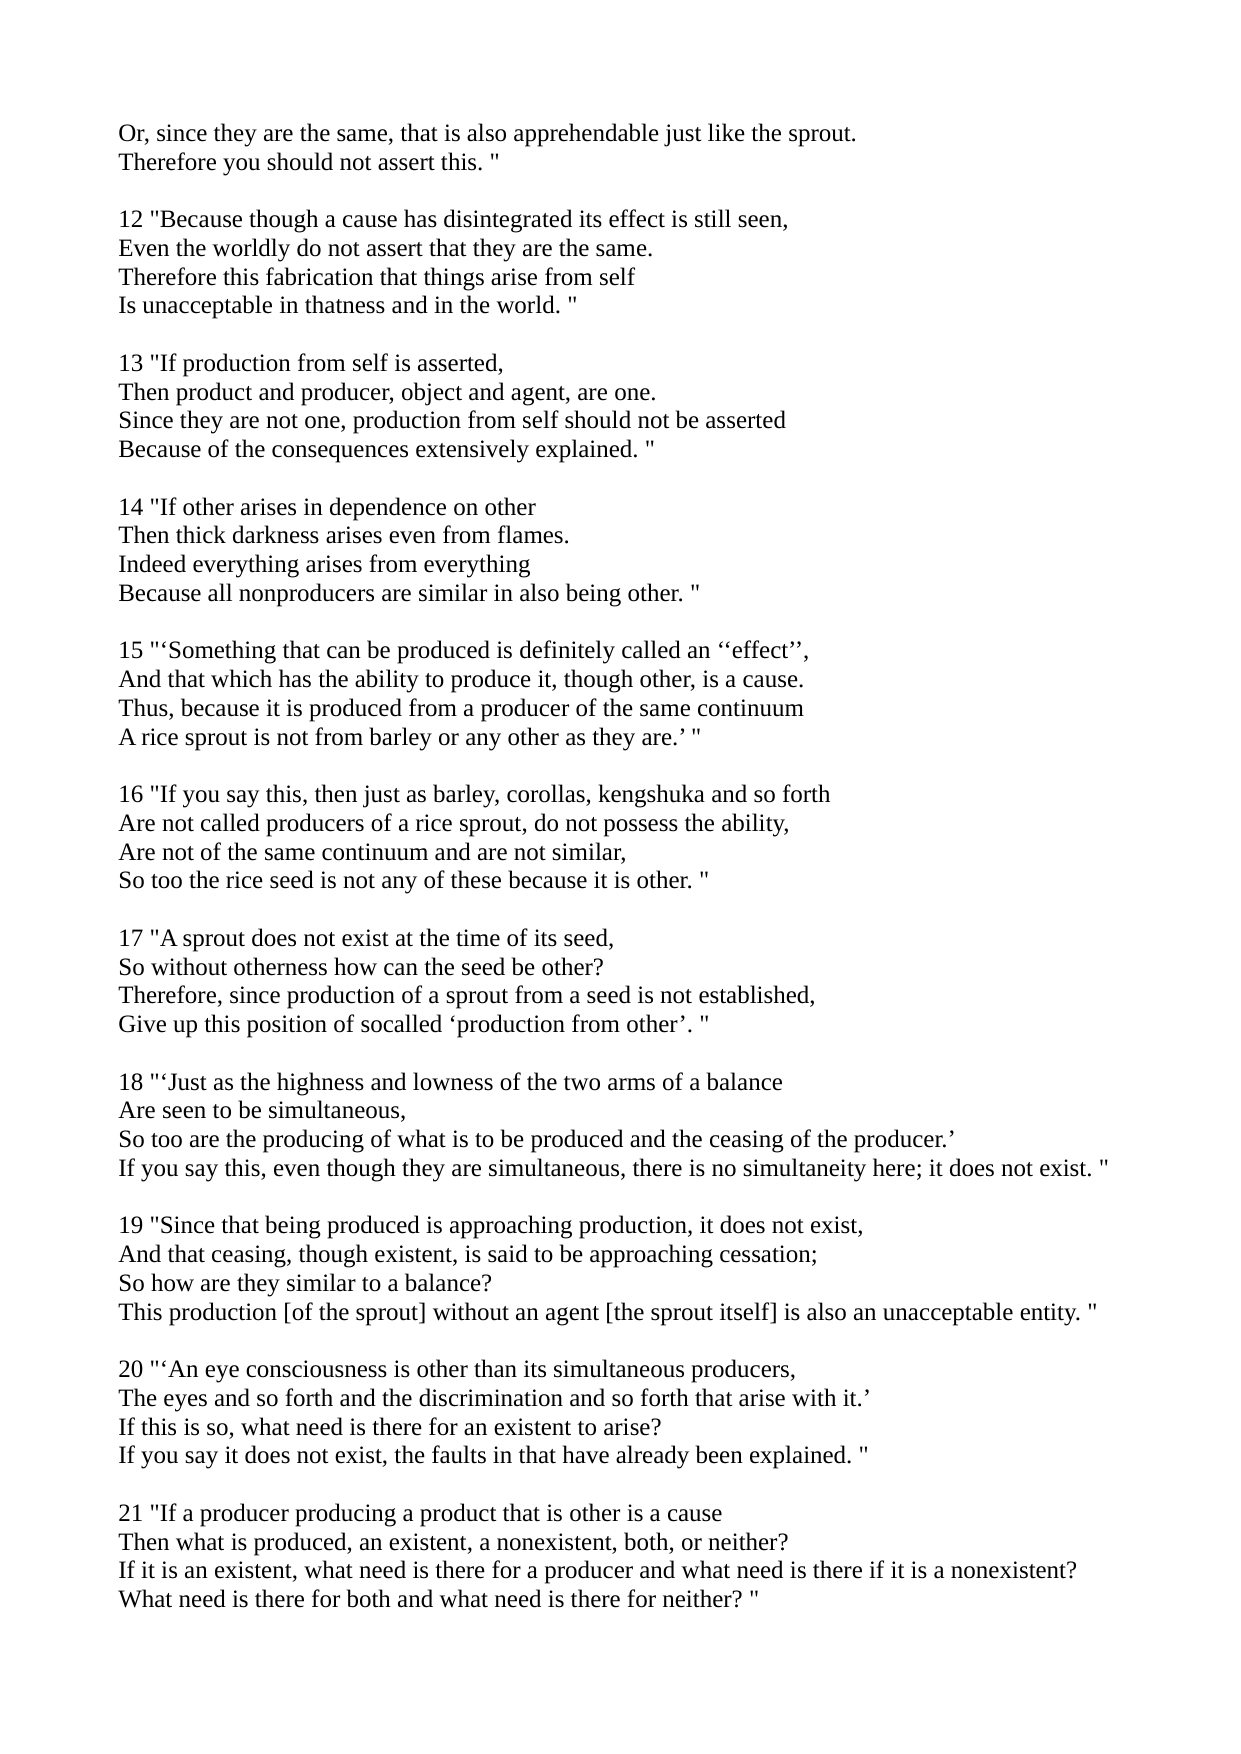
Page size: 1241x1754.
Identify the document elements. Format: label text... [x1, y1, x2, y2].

text Then what is produced, an existent, a nonexistent, both, or neither? [118, 1527, 1122, 1556]
text Are not called producers of a rice sprout, do not possess the ability, [118, 808, 1122, 837]
text So without otherness how can the seed be other? [118, 952, 1122, 981]
text So how are they similar to a balance? [118, 1268, 1122, 1297]
text 16 "If you say this, then just as barley, corollas, kengshuka and so forth [118, 779, 1122, 808]
text 12 "Because though a cause has disintegrated its effect is still seen, [118, 204, 1122, 233]
text Then thick darkness arises even from flames. [118, 521, 1122, 549]
text Because all nonproducers are similar in also being other. " [118, 578, 1122, 607]
text If it is an existent, what need is there for a producer and what need is there if it is a nonexistent? [118, 1556, 1122, 1584]
text Give up this position of socalled ‘production from other’. " [118, 1009, 1122, 1038]
text This production [of the sprout] without an agent [the sprout itself] is also an unacceptable entity. " [118, 1297, 1122, 1326]
text Even the worldly do not assert that they are the same. [118, 233, 1122, 262]
text What need is there for both and what need is there for neither? " [118, 1584, 1122, 1613]
text 15 "‘Something that can be produced is definitely called an ‘‘effect’’, [118, 636, 1122, 664]
text Therefore this fabrication that things arise from self [118, 262, 1122, 291]
text Are not of the same continuum and are not similar, [118, 837, 1122, 866]
text If this is so, what need is there for an existent to arise? [118, 1412, 1122, 1441]
text So too are the producing of what is to be produced and the ceasing of the producer.’ [118, 1124, 1122, 1153]
text Since they are not one, production from self should not be asserted [118, 406, 1122, 434]
text 19 "Since that being produced is approaching production, it does not exist, [118, 1211, 1122, 1239]
text Therefore, since production of a sprout from a seed is not established, [118, 981, 1122, 1009]
text Are seen to be simultaneous, [118, 1096, 1122, 1124]
text A rice sprout is not from barley or any other as they are.’ " [118, 722, 1122, 751]
text 18 "‘Just as the highness and lowness of the two arms of a balance [118, 1067, 1122, 1096]
text 17 "A sprout does not exist at the time of its seed, [118, 923, 1122, 952]
text And that ceasing, though existent, is said to be approaching cessation; [118, 1239, 1122, 1268]
text The eyes and so forth and the discrimination and so forth that arise with it.’ [118, 1383, 1122, 1412]
text So too the rice seed is not any of these because it is other. " [118, 866, 1122, 894]
text Therefore you should not assert this. " [118, 147, 1122, 176]
text And that which has the ability to produce it, though other, is a cause. [118, 664, 1122, 693]
text 13 "If production from self is asserted, [118, 348, 1122, 377]
text 14 "If other arises in dependence on other [118, 492, 1122, 521]
text If you say it does not exist, the faults in that have already been explained. " [118, 1441, 1122, 1469]
text Because of the consequences extensively explained. " [118, 434, 1122, 463]
text Is unacceptable in thatness and in the world. " [118, 291, 1122, 319]
text Indeed everything arises from everything [118, 549, 1122, 578]
text 20 "‘An eye consciousness is other than its simultaneous producers, [118, 1354, 1122, 1383]
text Thus, because it is produced from a producer of the same continuum [118, 693, 1122, 722]
text If you say this, even though they are simultaneous, there is no simultaneity here; it does not exist. " [118, 1153, 1122, 1182]
text 21 "If a producer producing a product that is other is a cause [118, 1498, 1122, 1527]
text Then product and producer, object and agent, are one. [118, 377, 1122, 406]
text Or, since they are the same, that is also apprehendable just like the sprout. [118, 118, 1122, 147]
